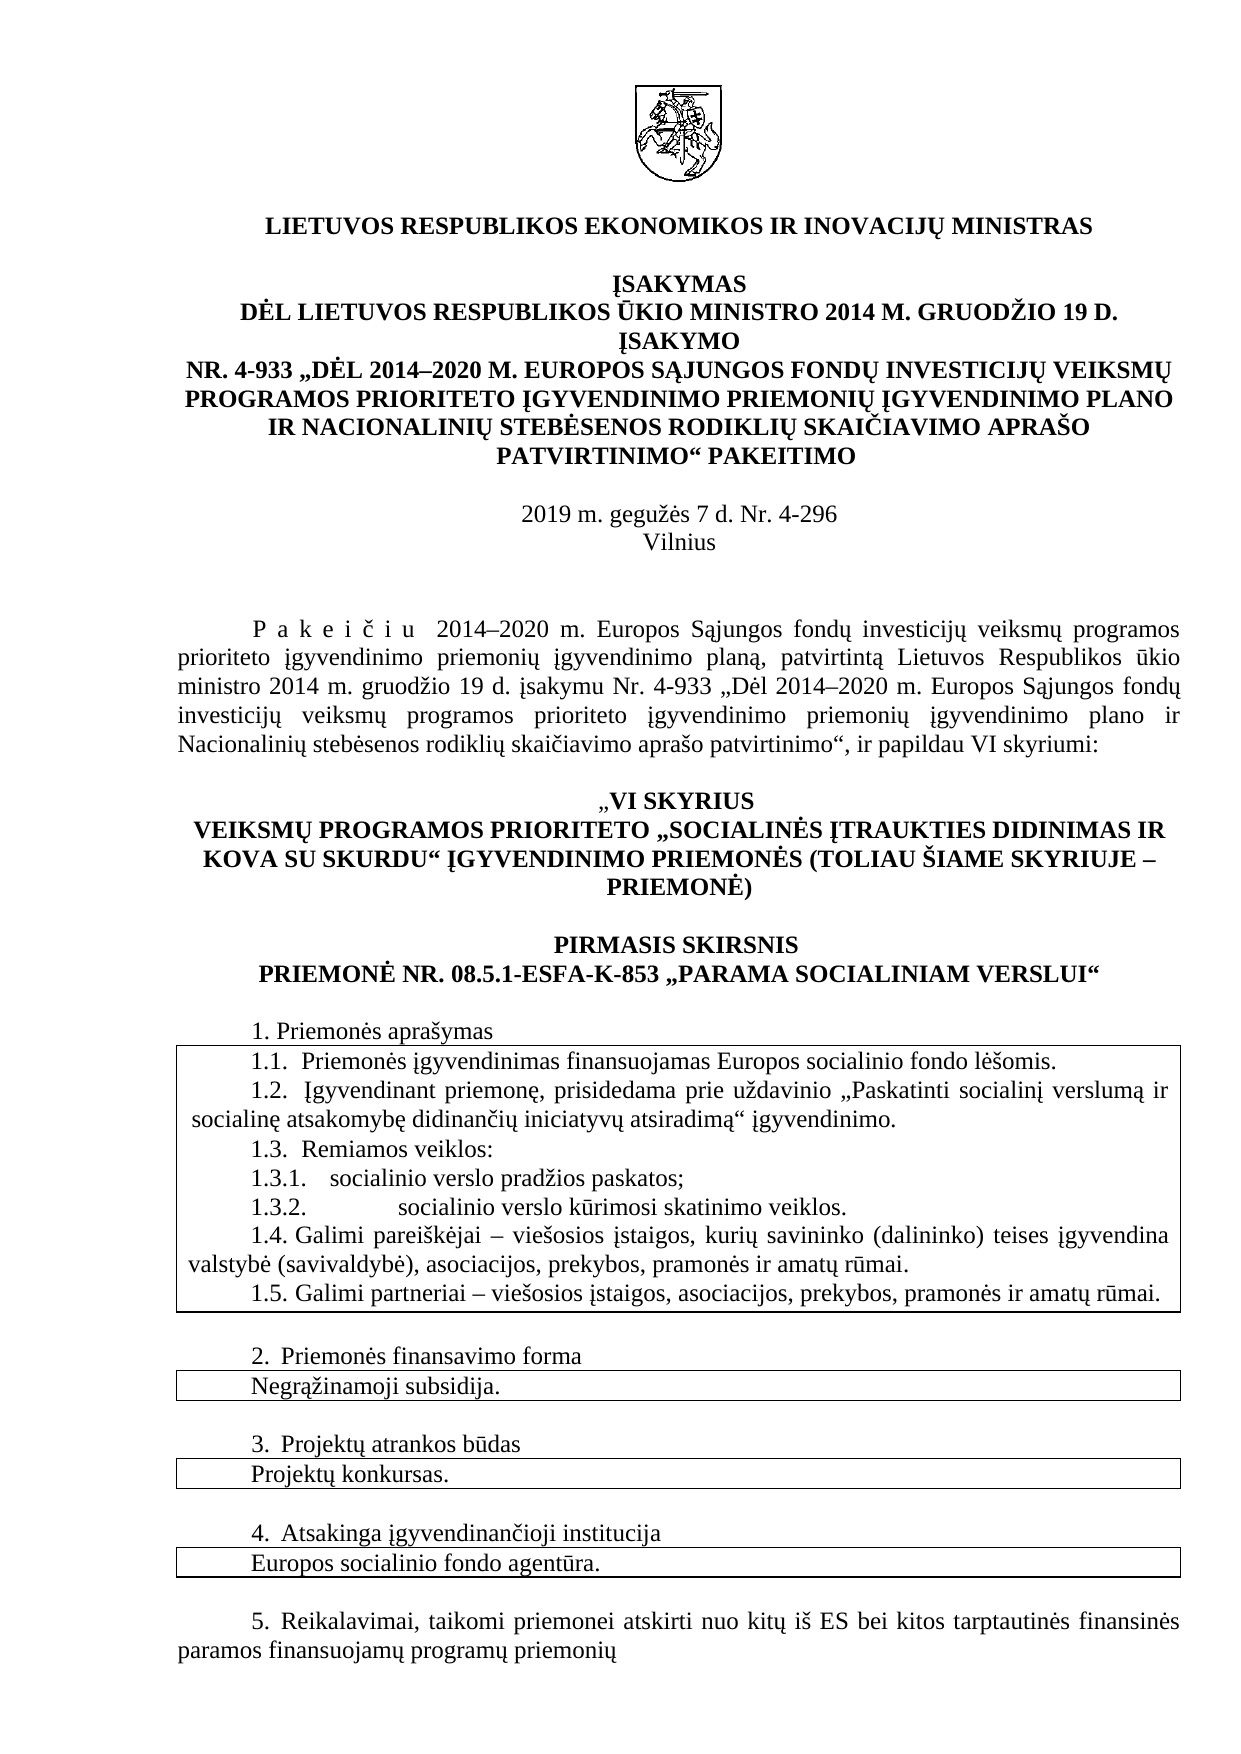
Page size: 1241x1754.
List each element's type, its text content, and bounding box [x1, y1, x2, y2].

text dėl lietuvos respublikos ūkio ministro 2014 m. gruodžio 19 d. įsakymo Nr. 4-933 „dėl 2014–2020 m. europos sąjungos fondų investicijų veiksmų programos prioriteto įgyvendinimo priemonių įgyvendinimo plano ir Nacionalinių stebėsenos rodiklių skaičiavimo aprašo patvirtinimo“ pakeitimo [177, 297, 1181, 470]
table_header Negrąžinamoji subsidija. [177, 1371, 1180, 1400]
text 4. Atsakinga įgyvendinančioji institucija [215, 1518, 1181, 1547]
text PRIEMONĖ NR. 08.5.1-ESFA-K-853 „Parama socialiniam verslui“ [177, 959, 1181, 987]
table_cell 1.2. Įgyvendinant priemonę, prisidedama prie uždavinio „Paskatinti socialinį verslumą ir socialinę atsakomybę didinančių iniciatyvų atsiradimą“ įgyvendinimo. [177, 1075, 1180, 1134]
text 2. Priemonės finansavimo forma [215, 1341, 1181, 1370]
table_cell 1.4. Galimi pareiškėjai – viešosios įstaigos, kurių savininko (dalininko) teises įgyvendina valstybė (savivaldybė), asociacijos, prekybos, pramonės ir amatų rūmai. 1.5. Galimi partneriai – viešosios įstaigos, asociacijos, prekybos, pramonės ir amatų rūmai. [177, 1221, 1180, 1311]
text 1. Priemonės aprašymas [244, 1016, 1181, 1045]
text 3. Projektų atrankos būdas [215, 1429, 1181, 1458]
text PIRMASIS SKIRSNIS [177, 930, 1181, 959]
table_header 1.1. Priemonės įgyvendinimas finansuojamas Europos socialinio fondo lėšomis. [177, 1046, 1180, 1075]
table_header Projektų konkursas. [177, 1459, 1180, 1488]
table_cell 1.3. Remiamos veiklos: 1.3.1. socialinio verslo pradžios paskatos; 1.3.2. socialinio verslo kūrimosi skatinimo veiklos. [177, 1134, 1180, 1221]
text ĮSAKYMAS [177, 269, 1181, 297]
text P a k e i č i u 2014–2020 m. Europos Sąjungos fondų investicijų veiksmų programos prioriteto įgyvendinimo priemonių įgyvendinimo planą, patvirtintą Lietuvos Respublikos ūkio ministro 2014 m. gruodžio 19 d. įsakymu Nr. 4-933 „Dėl 2014–2020 m. Europos Sąjungos fondų investicijų veiksmų programos prioriteto įgyvendinimo priemonių įgyvendinimo plano ir Nacionalinių stebėsenos rodiklių skaičiavimo aprašo patvirtinimo“, ir papildau VI skyriumi: [177, 614, 1181, 757]
table_header Europos socialinio fondo agentūra. [177, 1548, 1180, 1576]
text LIETUVOS RESPUBLIKOS EKONOMIKOS IR INOVACIJŲ MINISTRAS [177, 211, 1181, 240]
text 5. Reikalavimai, taikomi priemonei atskirti nuo kitų iš ES bei kitos tarptautinės finansinės paramos finansuojamų programų priemonių [177, 1606, 1181, 1664]
text „VI SKYRIUS [177, 786, 1181, 815]
text VEIKSMŲ PROGRAMOS PRIORITETO „Socialinės įtraukties didinimas ir kova su skurdu“ ĮGYVENDINIMO PRIEMONĖS (TOLIAU ŠIAME SKYRIUJE – PRIEMONĖ) [177, 815, 1181, 901]
text 2019 m. gegužės 7 d. Nr. 4-296 [177, 470, 1181, 527]
text Vilnius [177, 527, 1181, 556]
